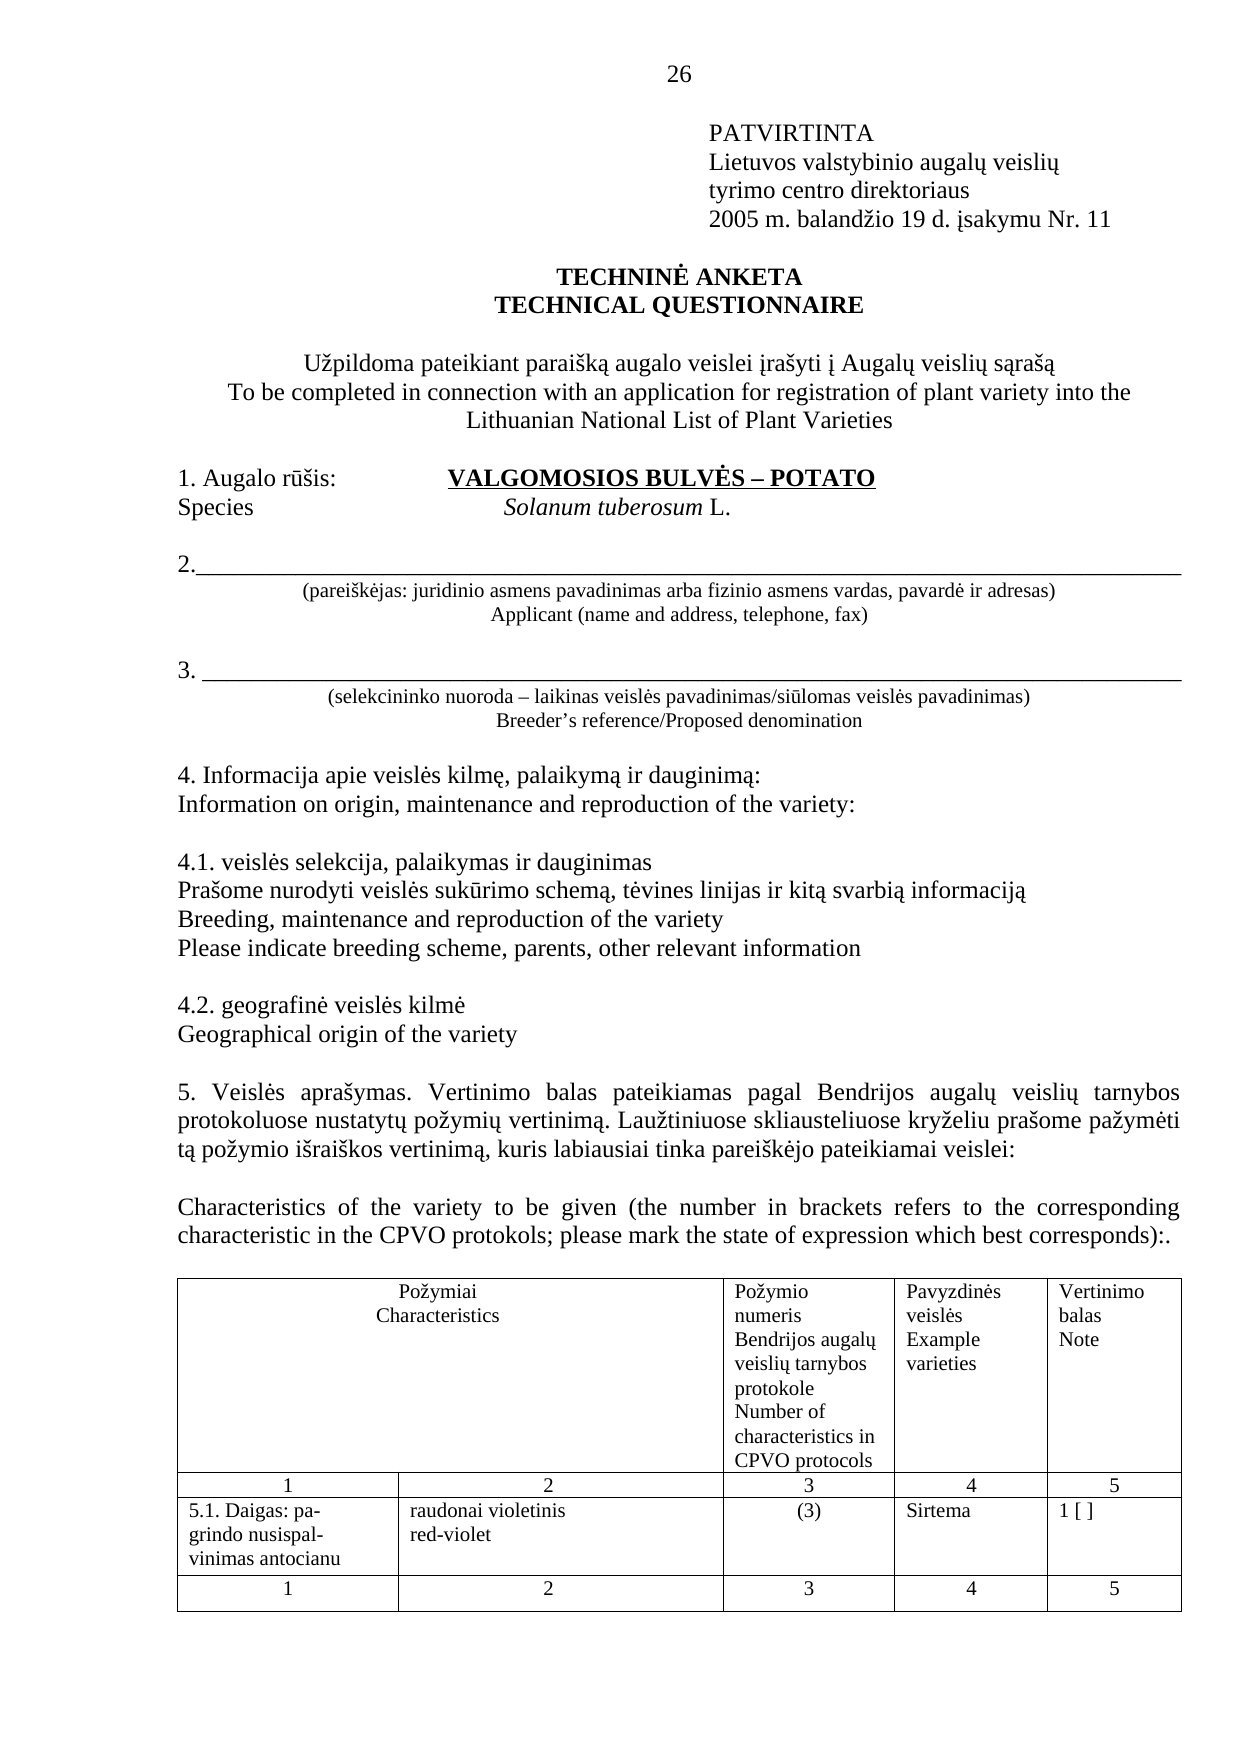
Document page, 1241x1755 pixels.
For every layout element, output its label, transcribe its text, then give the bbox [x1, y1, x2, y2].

text Characteristics of the variety to be given (the number in brackets refers to the corresponding characteristic in the CPVO protokols; please mark the state of expression which best corresponds):. [177, 1192, 1181, 1249]
text Prašome nurodyti veislės sukūrimo schemą, tėvines linijas ir kitą svarbią informaciją [177, 876, 1181, 904]
table_cell [698, 1473, 723, 1497]
text To be completed in connection with an application for registration of plant variety into the Lithuanian National List of Plant Varieties [177, 377, 1181, 434]
text (pareiškėjas: juridinio asmens pavadinimas arba fizinio asmens vardas, pavardė ir adresas) [177, 578, 1181, 602]
text 4.2. geografinė veislės kilmė [177, 991, 1181, 1019]
table_cell 1 [178, 1473, 398, 1497]
table_header Pavyzdinės veislės Example varieties [895, 1279, 1047, 1472]
table_cell [698, 1576, 723, 1611]
table_cell Sirtema [895, 1498, 1047, 1574]
text Applicant (name and address, telephone, fax) [177, 602, 1181, 626]
text 4. Informacija apie veislės kilmę, palaikymą ir dauginimą: [177, 761, 1181, 789]
text Please indicate breeding scheme, parents, other relevant information [177, 933, 1181, 962]
table_cell 2 [399, 1576, 698, 1611]
table_cell 1 [ ] [1048, 1498, 1181, 1574]
table_header Požymio numeris Bendrijos augalų veislių tarnybos protokole Number of characteristics in CPVO protocols [724, 1279, 894, 1472]
table_header Požymiai Characteristics [178, 1279, 698, 1472]
table_cell 3 [724, 1576, 894, 1611]
text 4.1. veislės selekcija, palaikymas ir dauginimas [177, 847, 1181, 876]
table_cell 5.1. Daigas: pa- grindo nusispal- vinimas antocianu [178, 1498, 398, 1574]
text Species Solanum tuberosum L. [177, 492, 1181, 521]
text Information on origin, maintenance and reproduction of the variety: [177, 789, 1181, 818]
table_cell 5 [1048, 1576, 1181, 1611]
table_header Vertinimo balas Note [1048, 1279, 1181, 1472]
text 3. [177, 655, 1181, 684]
table_cell 1 [178, 1576, 398, 1611]
text PATVIRTINTA [177, 118, 1181, 147]
text 1. Augalo rūšis: VALGOMOSIOS BULVĖS – POTATO [177, 463, 1181, 492]
text (selekcininko nuoroda – laikinas veislės pavadinimas/siūlomas veislės pavadinimas) [177, 684, 1181, 708]
table_cell [698, 1498, 723, 1574]
text Geographical origin of the variety [177, 1019, 1181, 1048]
text Breeding, maintenance and reproduction of the variety [177, 904, 1181, 933]
table_cell raudonai violetinis red-violet [399, 1498, 698, 1574]
table_cell 5 [1048, 1473, 1181, 1497]
table_cell 2 [399, 1473, 698, 1497]
text 5. Veislės aprašymas. Vertinimo balas pateikiamas pagal Bendrijos augalų veislių tarnybos protokoluose nustatytų požymių vertinimą. Laužtiniuose skliausteliuose kryželiu prašome pažymėti tą požymio išraiškos vertinimą, kuris labiausiai tinka pareiškėjo pateikiamai veislei: [177, 1077, 1181, 1163]
text Lietuvos valstybinio augalų veislių [177, 147, 1181, 176]
text TECHNINĖ anketa [177, 262, 1181, 291]
text TECHNICAL QUESTIONNAIRE [177, 291, 1181, 319]
text tyrimo centro direktoriaus [177, 176, 1181, 204]
table_cell 4 [895, 1473, 1047, 1497]
table_cell 3 [724, 1473, 894, 1497]
text 2005 m. balandžio 19 d. įsakymu Nr. 11 [177, 204, 1181, 233]
text 2. [177, 549, 1181, 578]
text Breeder’s reference/Proposed denomination [177, 708, 1181, 732]
table_cell (3) [724, 1498, 894, 1574]
text Užpildoma pateikiant paraišką augalo veislei įrašyti į Augalų veislių sąrašą [177, 348, 1181, 377]
table_cell 4 [895, 1576, 1047, 1611]
table_header [698, 1279, 723, 1472]
